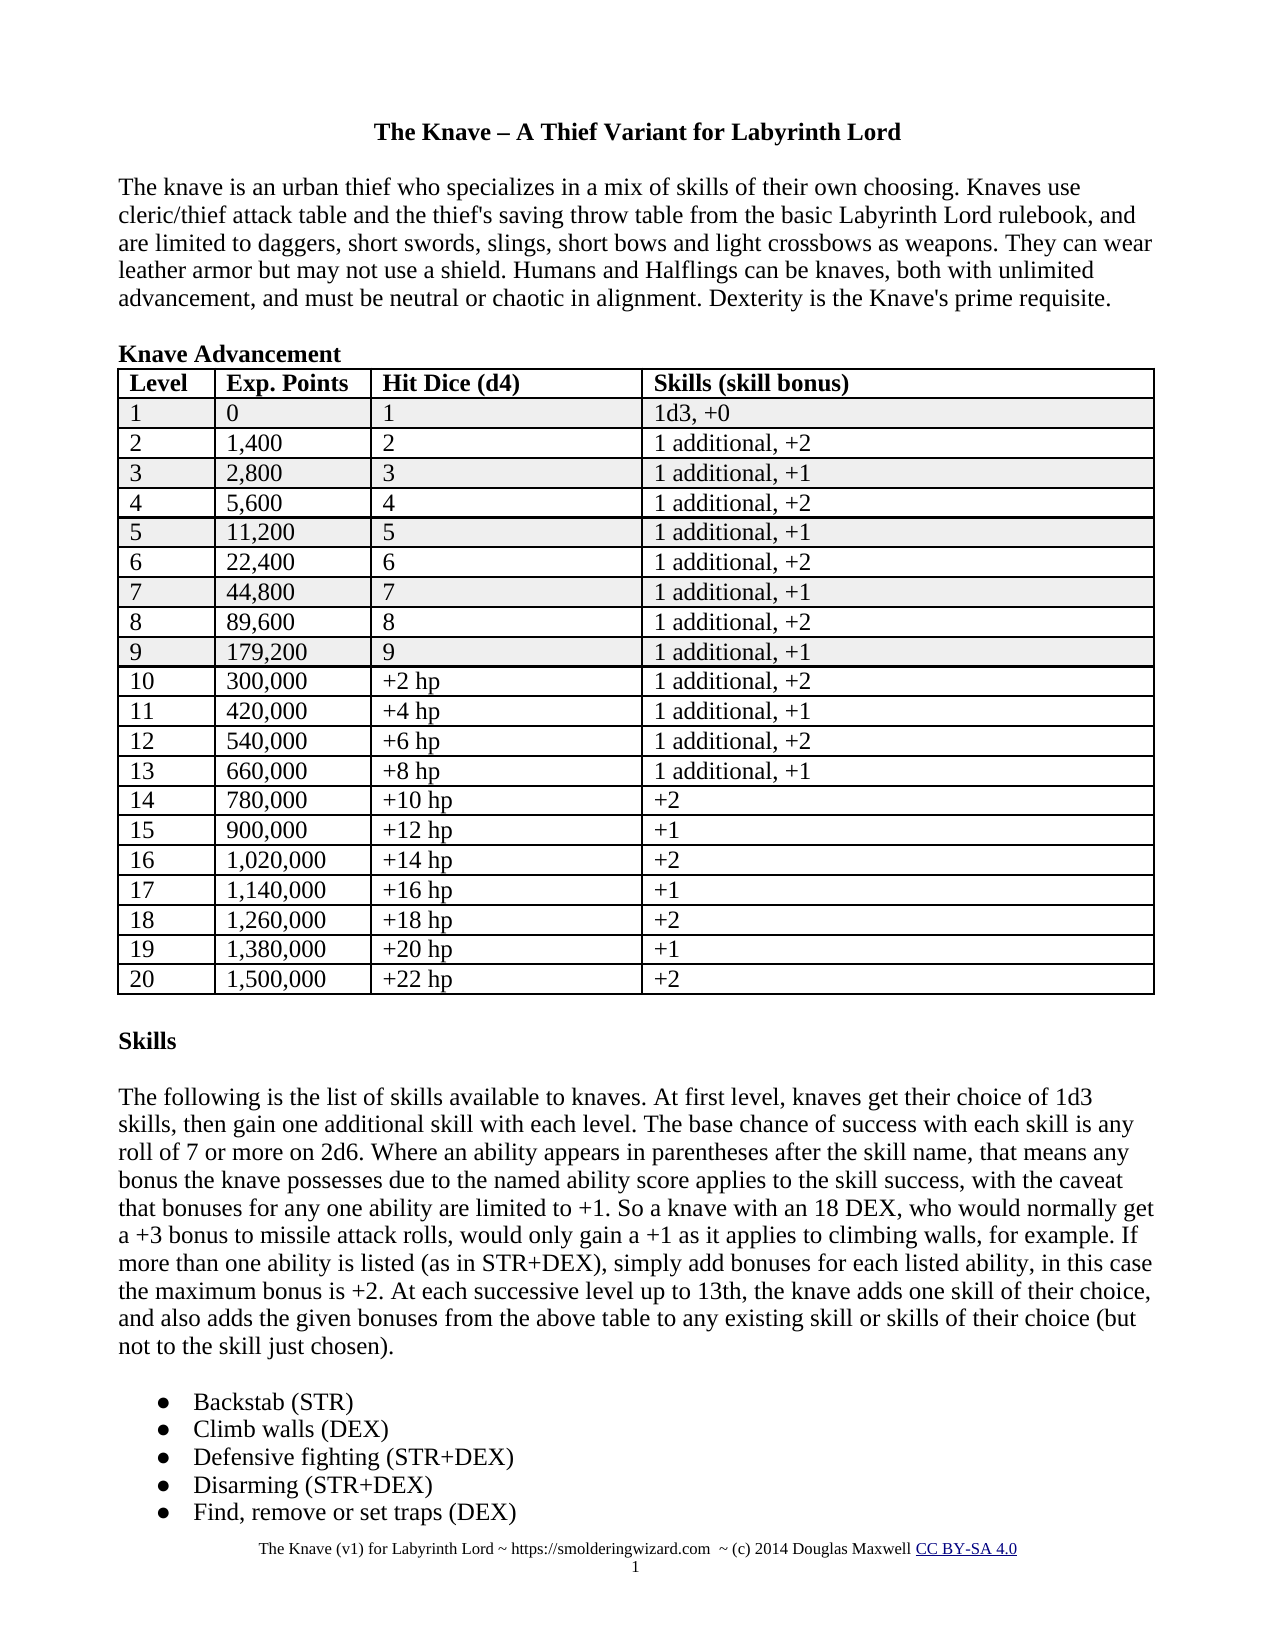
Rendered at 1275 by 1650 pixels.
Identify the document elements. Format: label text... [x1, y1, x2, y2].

table_cell +2 hp [372, 668, 641, 695]
table_cell 1 additional, +1 [643, 757, 1153, 784]
table_cell 10 [119, 668, 214, 695]
table_cell 2,800 [216, 459, 370, 487]
table_cell 1,260,000 [216, 906, 370, 933]
table_cell 900,000 [216, 816, 370, 844]
table_cell 6 [372, 548, 641, 576]
table_cell 9 [372, 638, 641, 665]
table_cell 2 [119, 429, 214, 457]
table_cell +14 hp [372, 846, 641, 874]
table_cell 1 additional, +1 [643, 697, 1153, 725]
table_cell 5 [372, 519, 641, 546]
table_header Exp. Points [216, 370, 370, 397]
table_header Level [119, 370, 214, 397]
text Knave Advancement [118, 340, 1157, 367]
table_cell 0 [216, 399, 370, 427]
table_cell 16 [119, 846, 214, 874]
table_cell 1,500,000 [216, 965, 370, 993]
table_cell 1 additional, +2 [643, 608, 1153, 636]
text Skills [118, 1027, 1157, 1055]
table_header Hit Dice (d4) [372, 370, 641, 397]
table_cell 780,000 [216, 787, 370, 814]
text The following is the list of skills available to knaves. At first level, knaves get their choice of 1d3 skills, then gain one additional skill with each level. The base chance of success with each skill is any roll of 7 or more on 2d6. Where an ability appears in parentheses after the skill name, that means any bonus the knave possesses due to the named ability score applies to the skill success, with the caveat that bonuses for any one ability are limited to +1. So a knave with an 18 DEX, who would normally get a +3 bonus to missile attack rolls, would only gain a +1 as it applies to climbing walls, for example. If more than one ability is listed (as in STR+DEX), simply add bonuses for each listed ability, in this case the maximum bonus is +2. At each successive level up to 13th, the knave adds one skill of their choice, and also adds the given bonuses from the above table to any existing skill or skills of their choice (but not to the skill just chosen). [118, 1083, 1157, 1360]
table_header Skills (skill bonus) [643, 370, 1153, 397]
table_cell 179,200 [216, 638, 370, 665]
table_cell 8 [119, 608, 214, 636]
table_cell 6 [119, 548, 214, 576]
table_cell +18 hp [372, 906, 641, 933]
table_cell +10 hp [372, 787, 641, 814]
table_cell 1 additional, +1 [643, 578, 1153, 606]
table_cell 1 additional, +2 [643, 727, 1153, 755]
table_cell 1 [119, 399, 214, 427]
table_cell 4 [372, 489, 641, 516]
table_cell 14 [119, 787, 214, 814]
table_cell 19 [119, 936, 214, 963]
table_cell 11,200 [216, 519, 370, 546]
table_cell +6 hp [372, 727, 641, 755]
table_cell 11 [119, 697, 214, 725]
table_cell 44,800 [216, 578, 370, 606]
table_cell 1 [372, 399, 641, 427]
table_cell 7 [372, 578, 641, 606]
table_cell 300,000 [216, 668, 370, 695]
table_cell 4 [119, 489, 214, 516]
table_cell 5,600 [216, 489, 370, 516]
table_cell 1 additional, +2 [643, 429, 1153, 457]
table_cell +1 [643, 936, 1153, 963]
table_cell 3 [372, 459, 641, 487]
table_cell +1 [643, 876, 1153, 904]
list Defensive fighting (STR+DEX) [156, 1443, 1157, 1471]
table_cell 12 [119, 727, 214, 755]
list Backstab (STR) [156, 1388, 1157, 1415]
text The Knave – A Thief Variant for Labyrinth Lord [118, 118, 1157, 146]
table_cell +2 [643, 846, 1153, 874]
table_cell +20 hp [372, 936, 641, 963]
list Climb walls (DEX) [156, 1415, 1157, 1443]
table_cell 9 [119, 638, 214, 665]
table_cell 5 [119, 519, 214, 546]
table_cell 1 additional, +1 [643, 459, 1153, 487]
table_cell 1 additional, +1 [643, 519, 1153, 546]
table_cell 1,020,000 [216, 846, 370, 874]
table_cell 18 [119, 906, 214, 933]
table_cell 13 [119, 757, 214, 784]
table_cell 15 [119, 816, 214, 844]
table_cell 20 [119, 965, 214, 993]
list Disarming (STR+DEX) [156, 1471, 1157, 1498]
table_cell +2 [643, 787, 1153, 814]
table_cell 660,000 [216, 757, 370, 784]
table_cell +12 hp [372, 816, 641, 844]
table_cell +8 hp [372, 757, 641, 784]
table_cell 540,000 [216, 727, 370, 755]
table_cell 7 [119, 578, 214, 606]
table_cell 1 additional, +2 [643, 548, 1153, 576]
table_cell +2 [643, 965, 1153, 993]
table_cell 2 [372, 429, 641, 457]
table_cell 3 [119, 459, 214, 487]
text The knave is an urban thief who specializes in a mix of skills of their own choosing. Knaves use cleric/thief attack table and the thief's saving throw table from the basic Labyrinth Lord rulebook, and are limited to daggers, short swords, slings, short bows and light crossbows as weapons. They can wear leather armor but may not use a shield. Humans and Halflings can be knaves, both with unlimited advancement, and must be neutral or chaotic in alignment. Dexterity is the Knave's prime requisite. [118, 173, 1157, 312]
table_cell 22,400 [216, 548, 370, 576]
table_cell +16 hp [372, 876, 641, 904]
table_cell 1 additional, +2 [643, 489, 1153, 516]
table_cell 1 additional, +1 [643, 638, 1153, 665]
table_cell 1d3, +0 [643, 399, 1153, 427]
table_cell +22 hp [372, 965, 641, 993]
table_cell 17 [119, 876, 214, 904]
table_cell +4 hp [372, 697, 641, 725]
table_cell 1,140,000 [216, 876, 370, 904]
table_cell 89,600 [216, 608, 370, 636]
table_cell 420,000 [216, 697, 370, 725]
list Find, remove or set traps (DEX) [156, 1498, 1157, 1526]
table_cell 1 additional, +2 [643, 668, 1153, 695]
table_cell +1 [643, 816, 1153, 844]
table_cell +2 [643, 906, 1153, 933]
table_cell 1,380,000 [216, 936, 370, 963]
table_cell 8 [372, 608, 641, 636]
table_cell 1,400 [216, 429, 370, 457]
